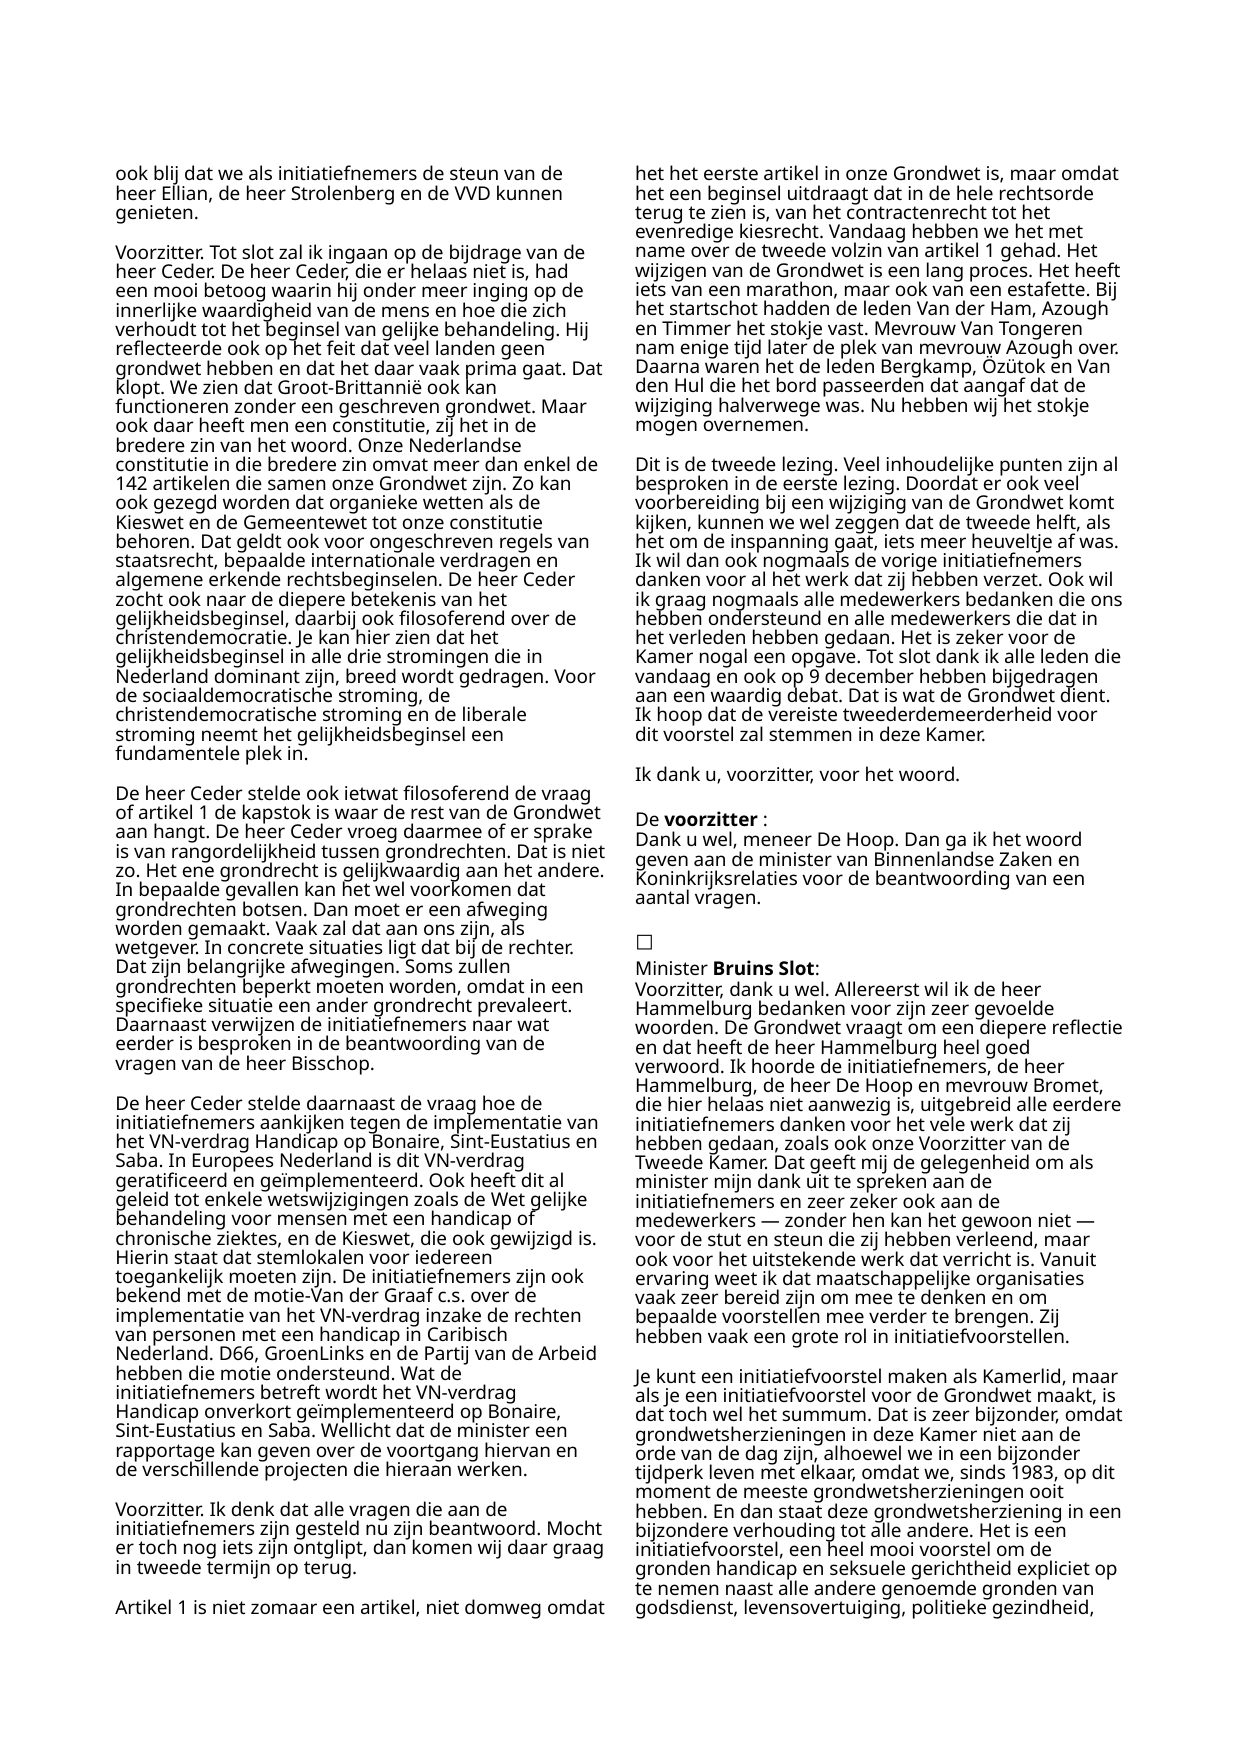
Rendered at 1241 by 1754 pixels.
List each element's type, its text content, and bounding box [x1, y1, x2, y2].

text ook blij dat we als initiatiefnemers de steun van de heer Ellian, de heer Strolenberg en de VVD kunnen genieten. [115, 165, 605, 223]
text Artikel 1 is niet zomaar een artikel, niet domweg omdat [115, 1599, 605, 1618]
text Minister Bruins Slot: [635, 955, 1125, 981]
text De heer Ceder stelde daarnaast de vraag hoe de initiatiefnemers aankijken tegen de implementatie van het VN-verdrag Handicap op Bonaire, Sint-Eustatius en Saba. In Europees Nederland is dit VN-verdrag geratificeerd en geïmplementeerd. Ook heeft dit al geleid tot enkele wetswijzigingen zoals de Wet gelijke behandeling voor mensen met een handicap of chronische ziektes, en de Kieswet, die ook gewijzigd is. Hierin staat dat stemlokalen voor iedereen toegankelijk moeten zijn. De initiatiefnemers zijn ook bekend met de motie-Van der Graaf c.s. over de implementatie van het VN-verdrag inzake de rechten van personen met een handicap in Caribisch Nederland. D66, GroenLinks en de Partij van de Arbeid hebben die motie ondersteund. Wat de initiatiefnemers betreft wordt het VN-verdrag Handicap onverkort geïmplementeerd op Bonaire, Sint-Eustatius en Saba. Wellicht dat de minister een rapportage kan geven over de voortgang hiervan en de verschillende projecten die hieraan werken. [115, 1095, 605, 1480]
text Dank u wel, meneer De Hoop. Dan ga ik het woord geven aan de minister van Binnenlandse Zaken en Koninkrijksrelaties voor de beantwoording van een aantal vragen. [635, 831, 1125, 908]
text Voorzitter, dank u wel. Allereerst wil ik de heer Hammelburg bedanken voor zijn zeer gevoelde woorden. De Grondwet vraagt om een diepere reflectie en dat heeft de heer Hammelburg heel goed verwoord. Ik hoorde de initiatiefnemers, de heer Hammelburg, de heer De Hoop en mevrouw Bromet, die hier helaas niet aanwezig is, uitgebreid alle eerdere initiatiefnemers danken voor het vele werk dat zij hebben gedaan, zoals ook onze Voorzitter van de Tweede Kamer. Dat geeft mij de gelegenheid om als minister mijn dank uit te spreken aan de initiatiefnemers en zeer zeker ook aan de medewerkers — zonder hen kan het gewoon niet — voor de stut en steun die zij hebben verleend, maar ook voor het uitstekende werk dat verricht is. Vanuit ervaring weet ik dat maatschappelijke organisaties vaak zeer bereid zijn om mee te denken en om bepaalde voorstellen mee verder te brengen. Zij hebben vaak een grote rol in initiatiefvoorstellen. [635, 981, 1125, 1347]
text Dit is de tweede lezing. Veel inhoudelijke punten zijn al besproken in de eerste lezing. Doordat er ook veel voorbereiding bij een wijziging van de Grondwet komt kijken, kunnen we wel zeggen dat de tweede helft, als het om de inspanning gaat, iets meer heuveltje af was. Ik wil dan ook nogmaals de vorige initiatiefnemers danken voor al het werk dat zij hebben verzet. Ook wil ik graag nogmaals alle medewerkers bedanken die ons hebben ondersteund en alle medewerkers die dat in het verleden hebben gedaan. Het is zeker voor de Kamer nogal een opgave. Tot slot dank ik alle leden die vandaag en ook op 9 december hebben bijgedragen aan een waardig debat. Dat is wat de Grondwet dient. Ik hoop dat de vereiste tweederdemeerderheid voor dit voorstel zal stemmen in deze Kamer. [635, 456, 1125, 745]
text het het eerste artikel in onze Grondwet is, maar omdat het een beginsel uitdraagt dat in de hele rechtsorde terug te zien is, van het contractenrecht tot het evenredige kiesrecht. Vandaag hebben we het met name over de tweede volzin van artikel 1 gehad. Het wijzigen van de Grondwet is een lang proces. Het heeft iets van een marathon, maar ook van een estafette. Bij het startschot hadden de leden Van der Ham, Azough en Timmer het stokje vast. Mevrouw Van Tongeren nam enige tijd later de plek van mevrouw Azough over. Daarna waren het de leden Bergkamp, Özütok en Van den Hul die het bord passeerden dat aangaf dat de wijziging halverwege was. Nu hebben wij het stokje mogen overnemen. [635, 165, 1125, 435]
text Voorzitter. Tot slot zal ik ingaan op de bijdrage van de heer Ceder. De heer Ceder, die er helaas niet is, had een mooi betoog waarin hij onder meer inging op de innerlijke waardigheid van de mens en hoe die zich verhoudt tot het beginsel van gelijke behandeling. Hij reflecteerde ook op het feit dat veel landen geen grondwet hebben en dat het daar vaak prima gaat. Dat klopt. We zien dat Groot-Brittannië ook kan functioneren zonder een geschreven grondwet. Maar ook daar heeft men een constitutie, zij het in de bredere zin van het woord. Onze Nederlandse constitutie in die bredere zin omvat meer dan enkel de 142 artikelen die samen onze Grondwet zijn. Zo kan ook gezegd worden dat organieke wetten als de Kieswet en de Gemeentewet tot onze constitutie behoren. Dat geldt ook voor ongeschreven regels van staatsrecht, bepaalde internationale verdragen en algemene erkende rechtsbeginselen. De heer Ceder zocht ook naar de diepere betekenis van het gelijkheidsbeginsel, daarbij ook filosoferend over de christendemocratie. Je kan hier zien dat het gelijkheidsbeginsel in alle drie stromingen die in Nederland dominant zijn, breed wordt gedragen. Voor de sociaaldemocratische stroming, de christendemocratische stroming en de liberale stroming neemt het gelijkheidsbeginsel een fundamentele plek in. [115, 244, 605, 764]
text ⬜ [635, 929, 1125, 955]
text Je kunt een initiatiefvoorstel maken als Kamerlid, maar als je een initiatiefvoorstel voor de Grondwet maakt, is dat toch wel het summum. Dat is zeer bijzonder, omdat grondwetsherzieningen in deze Kamer niet aan de orde van de dag zijn, alhoewel we in een bijzonder tijdperk leven met elkaar, omdat we, sinds 1983, op dit moment de meeste grondwetsherzieningen ooit hebben. En dan staat deze grondwetsherziening in een bijzondere verhouding tot alle andere. Het is een initiatiefvoorstel, een heel mooi voorstel om de gronden handicap en seksuele gerichtheid expliciet op te nemen naast alle andere genoemde gronden van godsdienst, levensovertuiging, politieke gezindheid, [635, 1368, 1125, 1618]
text Ik dank u, voorzitter, voor het woord. [635, 766, 1125, 785]
text De heer Ceder stelde ook ietwat filosoferend de vraag of artikel 1 de kapstok is waar de rest van de Grondwet aan hangt. De heer Ceder vroeg daarmee of er sprake is van rangordelijkheid tussen grondrechten. Dat is niet zo. Het ene grondrecht is gelijkwaardig aan het andere. In bepaalde gevallen kan het wel voorkomen dat grondrechten botsen. Dan moet er een afweging worden gemaakt. Vaak zal dat aan ons zijn, als wetgever. In concrete situaties ligt dat bij de rechter. Dat zijn belangrijke afwegingen. Soms zullen grondrechten beperkt moeten worden, omdat in een specifieke situatie een ander grondrecht prevaleert. Daarnaast verwijzen de initiatiefnemers naar wat eerder is besproken in de beantwoording van de vragen van de heer Bisschop. [115, 785, 605, 1074]
text De voorzitter : [635, 806, 1125, 831]
text Voorzitter. Ik denk dat alle vragen die aan de initiatiefnemers zijn gesteld nu zijn beantwoord. Mocht er toch nog iets zijn ontglipt, dan komen wij daar graag in tweede termijn op terug. [115, 1501, 605, 1578]
